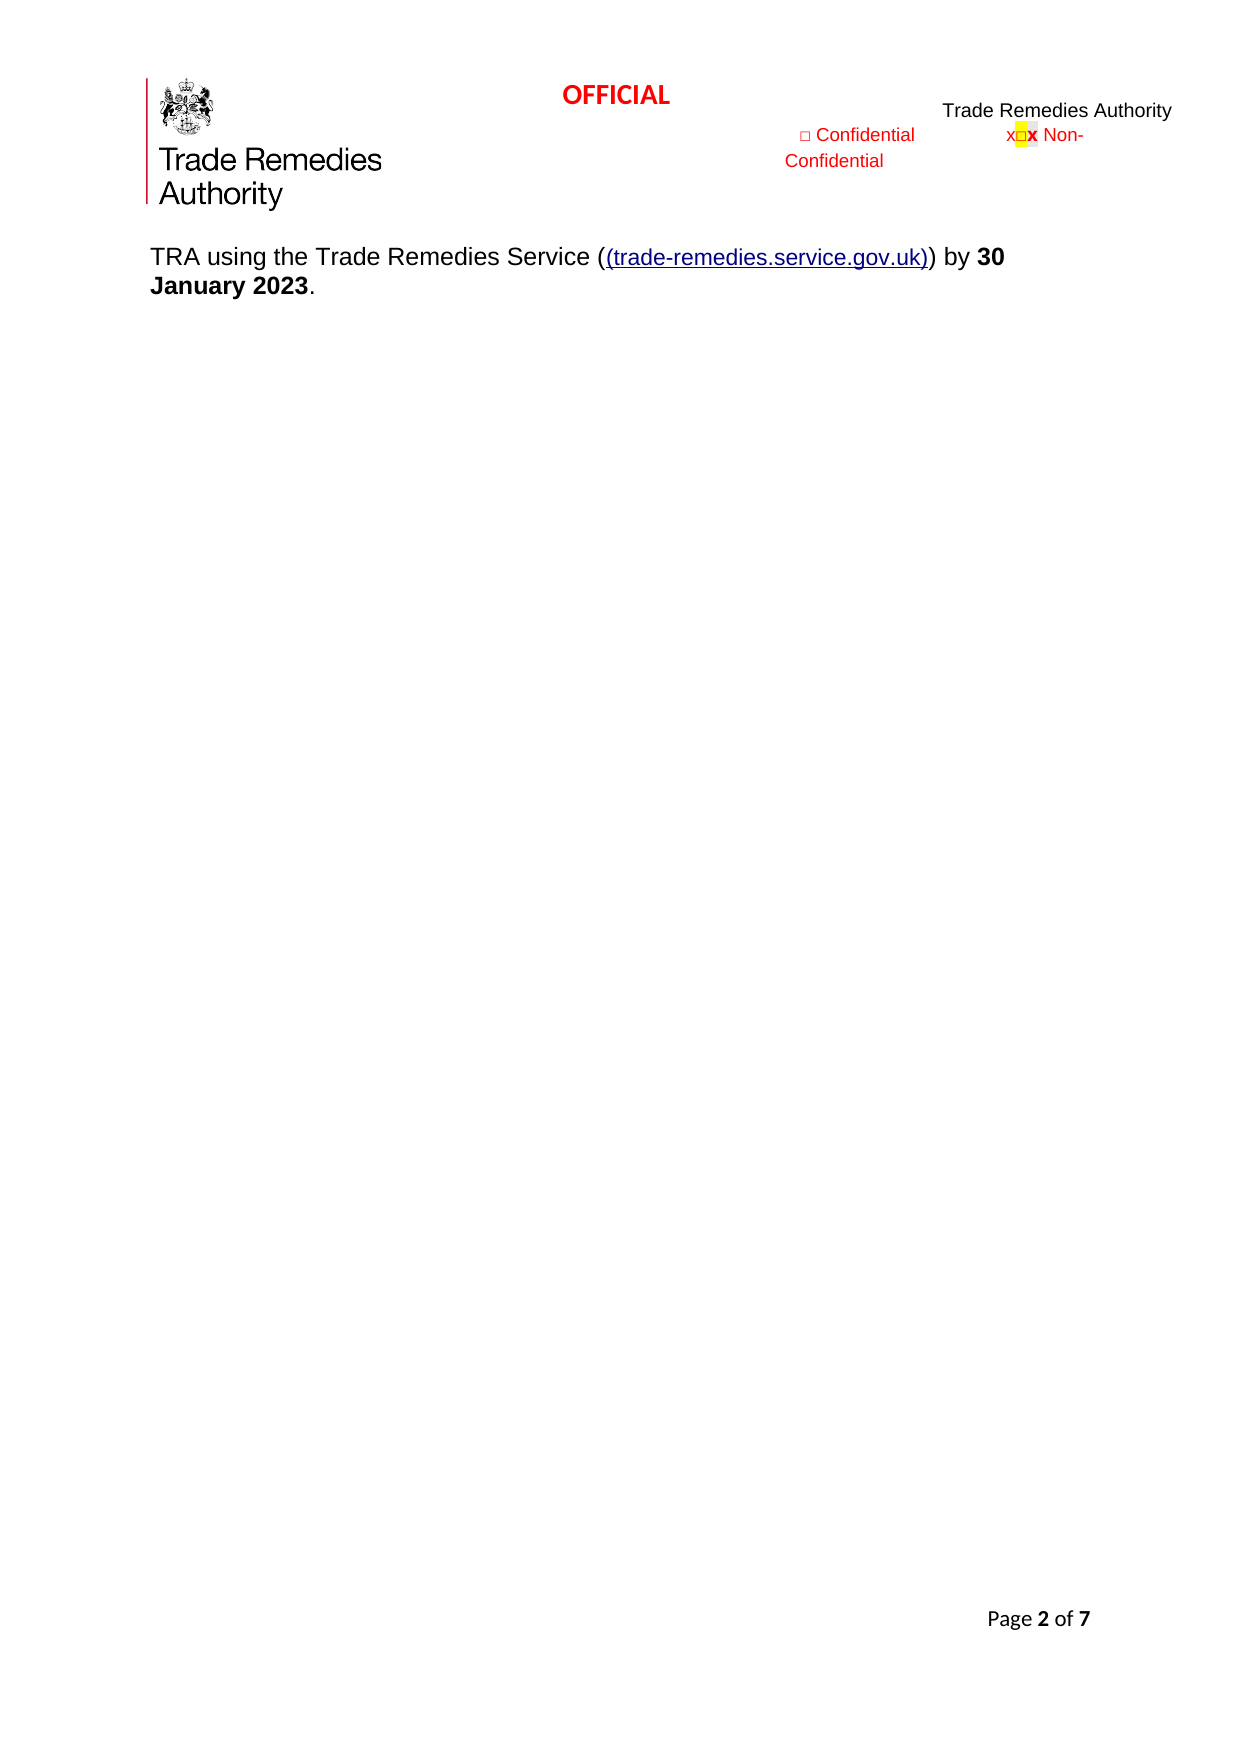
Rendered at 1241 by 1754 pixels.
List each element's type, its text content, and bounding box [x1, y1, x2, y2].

text TRA using the Trade Remedies Service ((trade-remedies.service.gov.uk)) by 30 January 2023. [150, 242, 1090, 300]
